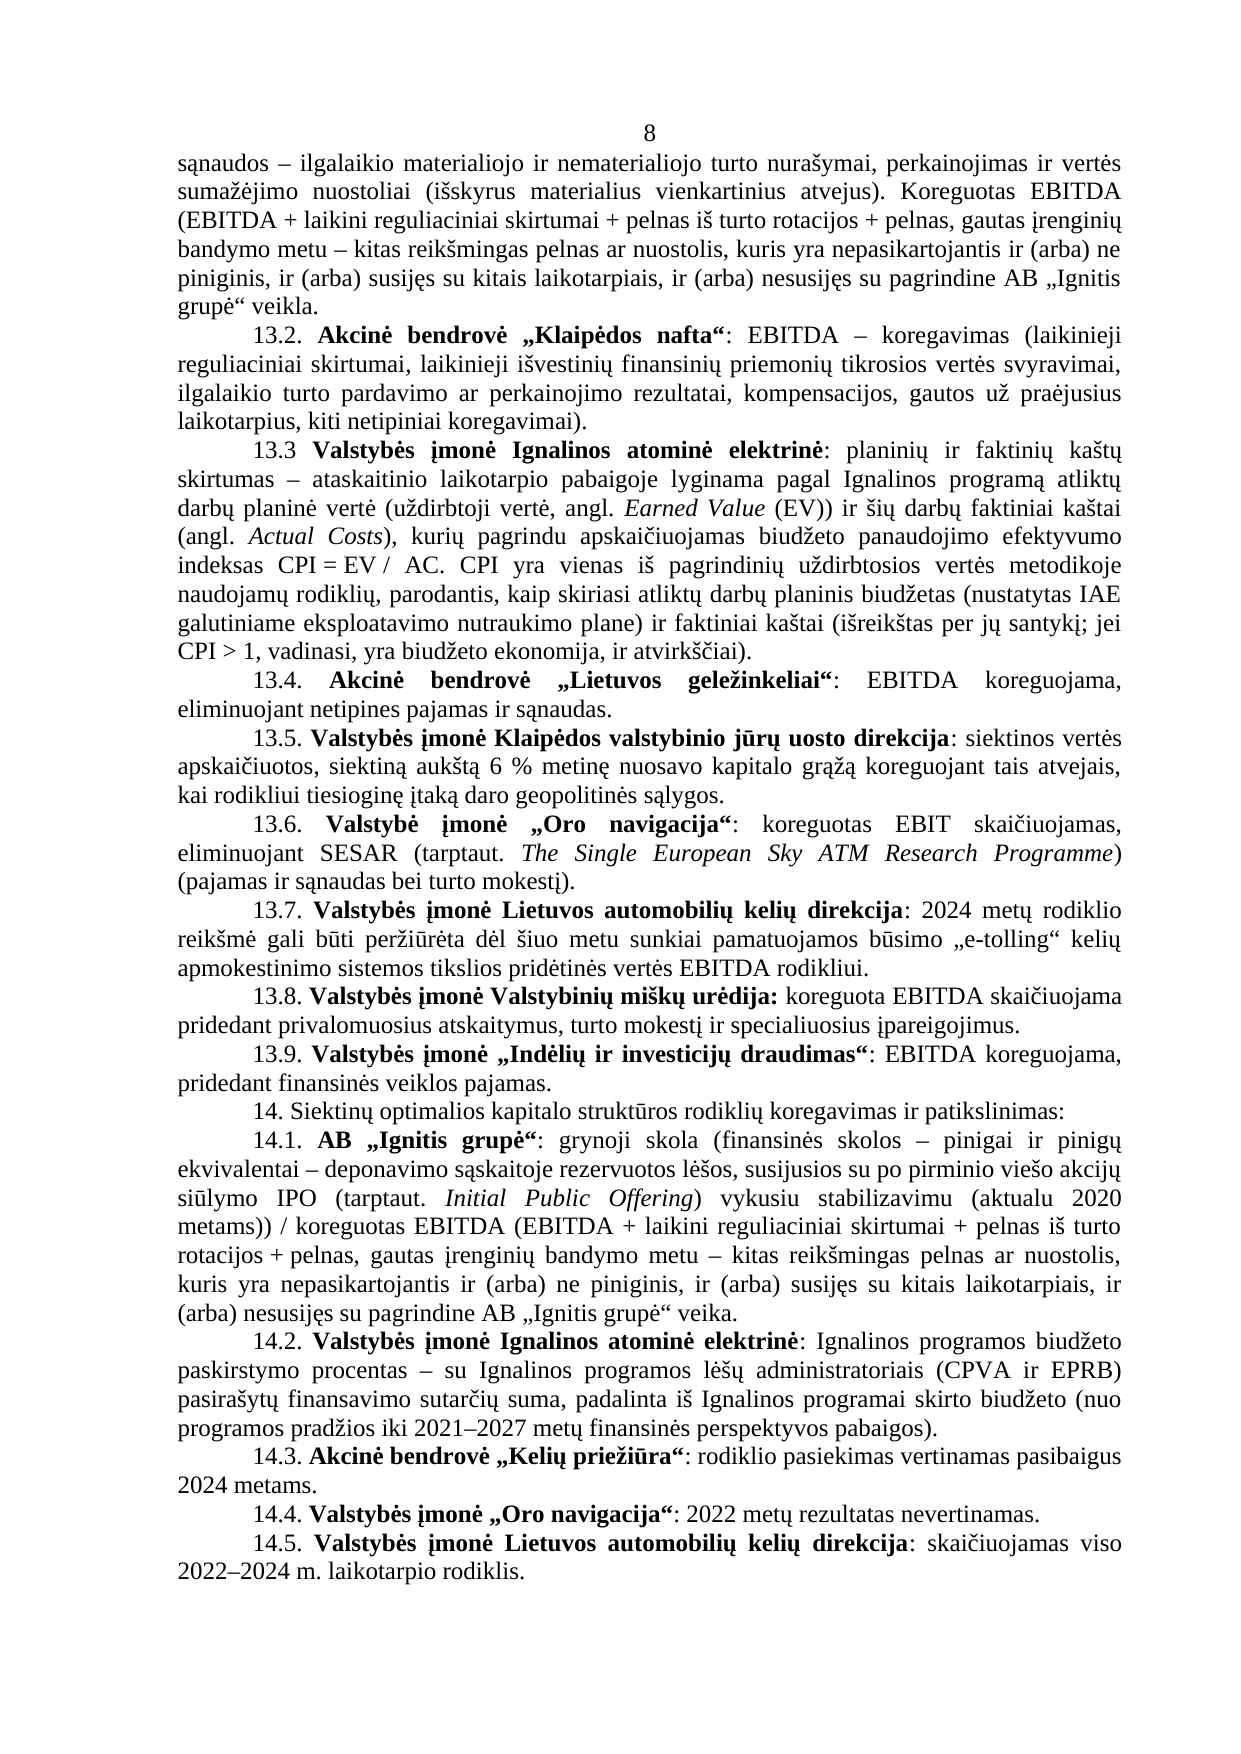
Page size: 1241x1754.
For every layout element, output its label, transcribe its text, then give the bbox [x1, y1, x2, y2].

text 13.4. Akcinė bendrovė „Lietuvos geležinkeliai“: EBITDA koreguojama, eliminuojant netipines pajamas ir sąnaudas. [177, 665, 1122, 723]
text 13.8. Valstybės įmonė Valstybinių miškų urėdija: koreguota EBITDA skaičiuojama pridedant privalomuosius atskaitymus, turto mokestį ir specialiuosius įpareigojimus. [177, 981, 1122, 1039]
text 14.5. Valstybės įmonė Lietuvos automobilių kelių direkcija: skaičiuojamas viso 2022–2024 m. laikotarpio rodiklis. [177, 1528, 1122, 1585]
text 13.5. Valstybės įmonė Klaipėdos valstybinio jūrų uosto direkcija: siektinos vertės apskaičiuotos, siektiną aukštą 6 % metinę nuosavo kapitalo grąžą koreguojant tais atvejais, kai rodikliui tiesioginę įtaką daro geopolitinės sąlygos. [177, 723, 1122, 809]
text 13.2. Akcinė bendrovė „Klaipėdos nafta“: EBITDA – koregavimas (laikinieji reguliaciniai skirtumai, laikinieji išvestinių finansinių priemonių tikrosios vertės svyravimai, ilgalaikio turto pardavimo ar perkainojimo rezultatai, kompensacijos, gautos už praėjusius laikotarpius, kiti netipiniai koregavimai). [177, 320, 1122, 435]
text 13.3 Valstybės įmonė Ignalinos atominė elektrinė: planinių ir faktinių kaštų skirtumas – ataskaitinio laikotarpio pabaigoje lyginama pagal Ignalinos programą atliktų darbų planinė vertė (uždirbtoji vertė, angl. Earned Value (EV)) ir šių darbų faktiniai kaštai (angl. Actual Costs), kurių pagrindu apskaičiuojamas biudžeto panaudojimo efektyvumo indeksas CPI = EV / AC. CPI yra vienas iš pagrindinių uždirbtosios vertės metodikoje naudojamų rodiklių, parodantis, kaip skiriasi atliktų darbų planinis biudžetas (nustatytas IAE galutiniame eksploatavimo nutraukimo plane) ir faktiniai kaštai (išreikštas per jų santykį; jei CPI > 1, vadinasi, yra biudžeto ekonomija, ir atvirkščiai). [177, 435, 1122, 665]
text 13.9. Valstybės įmonė „Indėlių ir investicijų draudimas“: EBITDA koreguojama, pridedant finansinės veiklos pajamas. [177, 1039, 1122, 1096]
text 14.1. AB „Ignitis grupė“: grynoji skola (finansinės skolos – pinigai ir pinigų ekvivalentai – deponavimo sąskaitoje rezervuotos lėšos, susijusios su po pirminio viešo akcijų siūlymo IPO (tarptaut. Initial Public Offering) vykusiu stabilizavimu (aktualu 2020 metams)) / koreguotas EBITDA (EBITDA + laikini reguliaciniai skirtumai + pelnas iš turto rotacijos + pelnas, gautas įrenginių bandymo metu – kitas reikšmingas pelnas ar nuostolis, kuris yra nepasikartojantis ir (arba) ne piniginis, ir (arba) susijęs su kitais laikotarpiais, ir (arba) nesusijęs su pagrindine AB „Ignitis grupė“ veika. [177, 1125, 1122, 1326]
text 14.2. Valstybės įmonė Ignalinos atominė elektrinė: Ignalinos programos biudžeto paskirstymo procentas – su Ignalinos programos lėšų administratoriais (CPVA ir EPRB) pasirašytų finansavimo sutarčių suma, padalinta iš Ignalinos programai skirto biudžeto (nuo programos pradžios iki 2021–2027 metų finansinės perspektyvos pabaigos). [177, 1326, 1122, 1441]
text 13.6. Valstybė įmonė „Oro navigacija“: koreguotas EBIT skaičiuojamas, eliminuojant SESAR (tarptaut. The Single European Sky ATM Research Programme) (pajamas ir sąnaudas bei turto mokestį). [177, 809, 1122, 895]
text 14. Siektinų optimalios kapitalo struktūros rodiklių koregavimas ir patikslinimas: [177, 1096, 1122, 1125]
text 14.3. Akcinė bendrovė „Kelių priežiūra“: rodiklio pasiekimas vertinamas pasibaigus 2024 metams. [177, 1441, 1122, 1499]
text 13.7. Valstybės įmonė Lietuvos automobilių kelių direkcija: 2024 metų rodiklio reikšmė gali būti peržiūrėta dėl šiuo metu sunkiai pamatuojamos būsimo „e-tolling“ kelių apmokestinimo sistemos tikslios pridėtinės vertės EBITDA rodikliui. [177, 895, 1122, 981]
text 14.4. Valstybės įmonė „Oro navigacija“: 2022 metų rezultatas nevertinamas. [177, 1499, 1122, 1528]
text sąnaudos – ilgalaikio materialiojo ir nematerialiojo turto nurašymai, perkainojimas ir vertės sumažėjimo nuostoliai (išskyrus materialius vienkartinius atvejus). Koreguotas EBITDA (EBITDA + laikini reguliaciniai skirtumai + pelnas iš turto rotacijos + pelnas, gautas įrenginių bandymo metu – kitas reikšmingas pelnas ar nuostolis, kuris yra nepasikartojantis ir (arba) ne piniginis, ir (arba) susijęs su kitais laikotarpiais, ir (arba) nesusijęs su pagrindine AB „Ignitis grupė“ veikla. [177, 148, 1122, 320]
